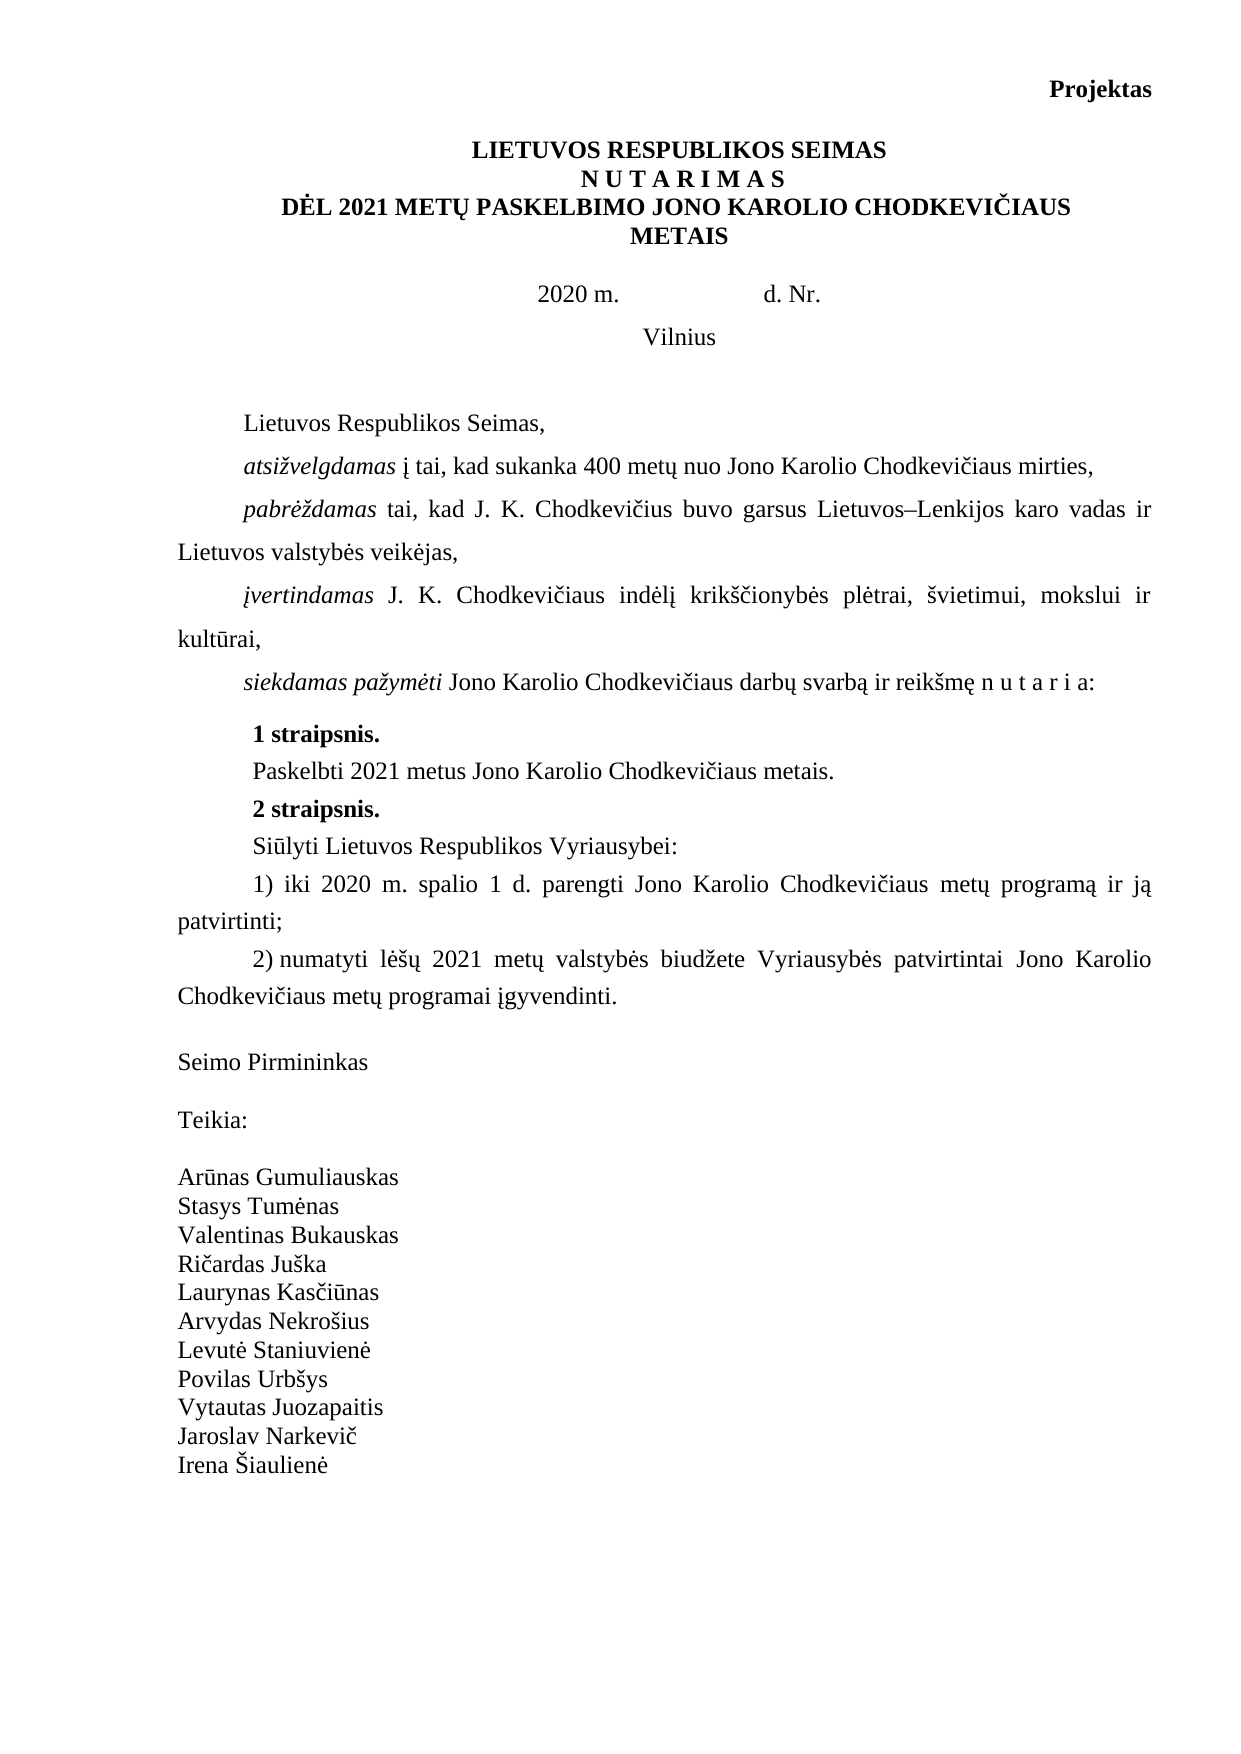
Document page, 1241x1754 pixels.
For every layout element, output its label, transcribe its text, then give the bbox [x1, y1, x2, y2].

text 1 straipsnis. [177, 710, 1181, 747]
text Paskelbti 2021 metus Jono Karolio Chodkevičiaus metais. [177, 747, 1181, 785]
text Jaroslav Narkevič [177, 1421, 1181, 1450]
text 2020 m. d. Nr. [177, 279, 1181, 307]
text Arvydas Nekrošius [177, 1306, 1181, 1335]
text Siūlyti Lietuvos Respublikos Vyriausybei: [177, 822, 1181, 860]
text Arūnas Gumuliauskas [177, 1162, 1181, 1191]
text DĖL 2021 METŲ PASKELBIMO JONO KAROLIO CHODKEVIČIAUS [177, 192, 1181, 221]
text Ričardas Juška [177, 1249, 1181, 1277]
text Seimo Pirmininkas [177, 1047, 1181, 1076]
text Projektas [177, 74, 1152, 103]
text Povilas Urbšys [177, 1364, 1181, 1392]
text Vytautas Juozapaitis [177, 1392, 1181, 1421]
text įvertindamas J. K. Chodkevičiaus indėlį krikščionybės plėtrai, švietimui, mokslui ir kultūrai, [177, 581, 1152, 652]
text 2 straipsnis. [177, 785, 1181, 822]
text 2) numatyti lėšų 2021 metų valstybės biudžete Vyriausybės patvirtintai Jono Karolio Chodkevičiaus metų programai įgyvendinti. [177, 935, 1152, 1010]
text Teikia: [177, 1105, 1181, 1134]
text NUTARIMAS [177, 164, 1181, 192]
text pabrėždamas tai, kad J. K. Chodkevičius buvo garsus Lietuvos–Lenkijos karo vadas ir Lietuvos valstybės veikėjas, [177, 494, 1152, 566]
text Laurynas Kasčiūnas [177, 1277, 1181, 1306]
text atsižvelgdamas į tai, kad sukanka 400 metų nuo Jono Karolio Chodkevičiaus mirties, [177, 451, 1137, 480]
text Lietuvos Respublikos Seimas, [177, 408, 1181, 437]
text LIETUVOS RESPUBLIKOS SEIMAS [177, 135, 1181, 164]
text 1) iki 2020 m. spalio 1 d. parengti Jono Karolio Chodkevičiaus metų programą ir ją patvirtinti; [177, 860, 1152, 935]
text siekdamas pažymėti Jono Karolio Chodkevičiaus darbų svarbą ir reikšmę nutaria: [177, 667, 1152, 696]
text Valentinas Bukauskas [177, 1220, 1181, 1249]
text Levutė Staniuvienė [177, 1335, 1181, 1364]
text Stasys Tumėnas [177, 1191, 1181, 1220]
text Vilnius [177, 322, 1181, 351]
text METAIS [177, 221, 1181, 250]
text Irena Šiaulienė [177, 1450, 1181, 1479]
